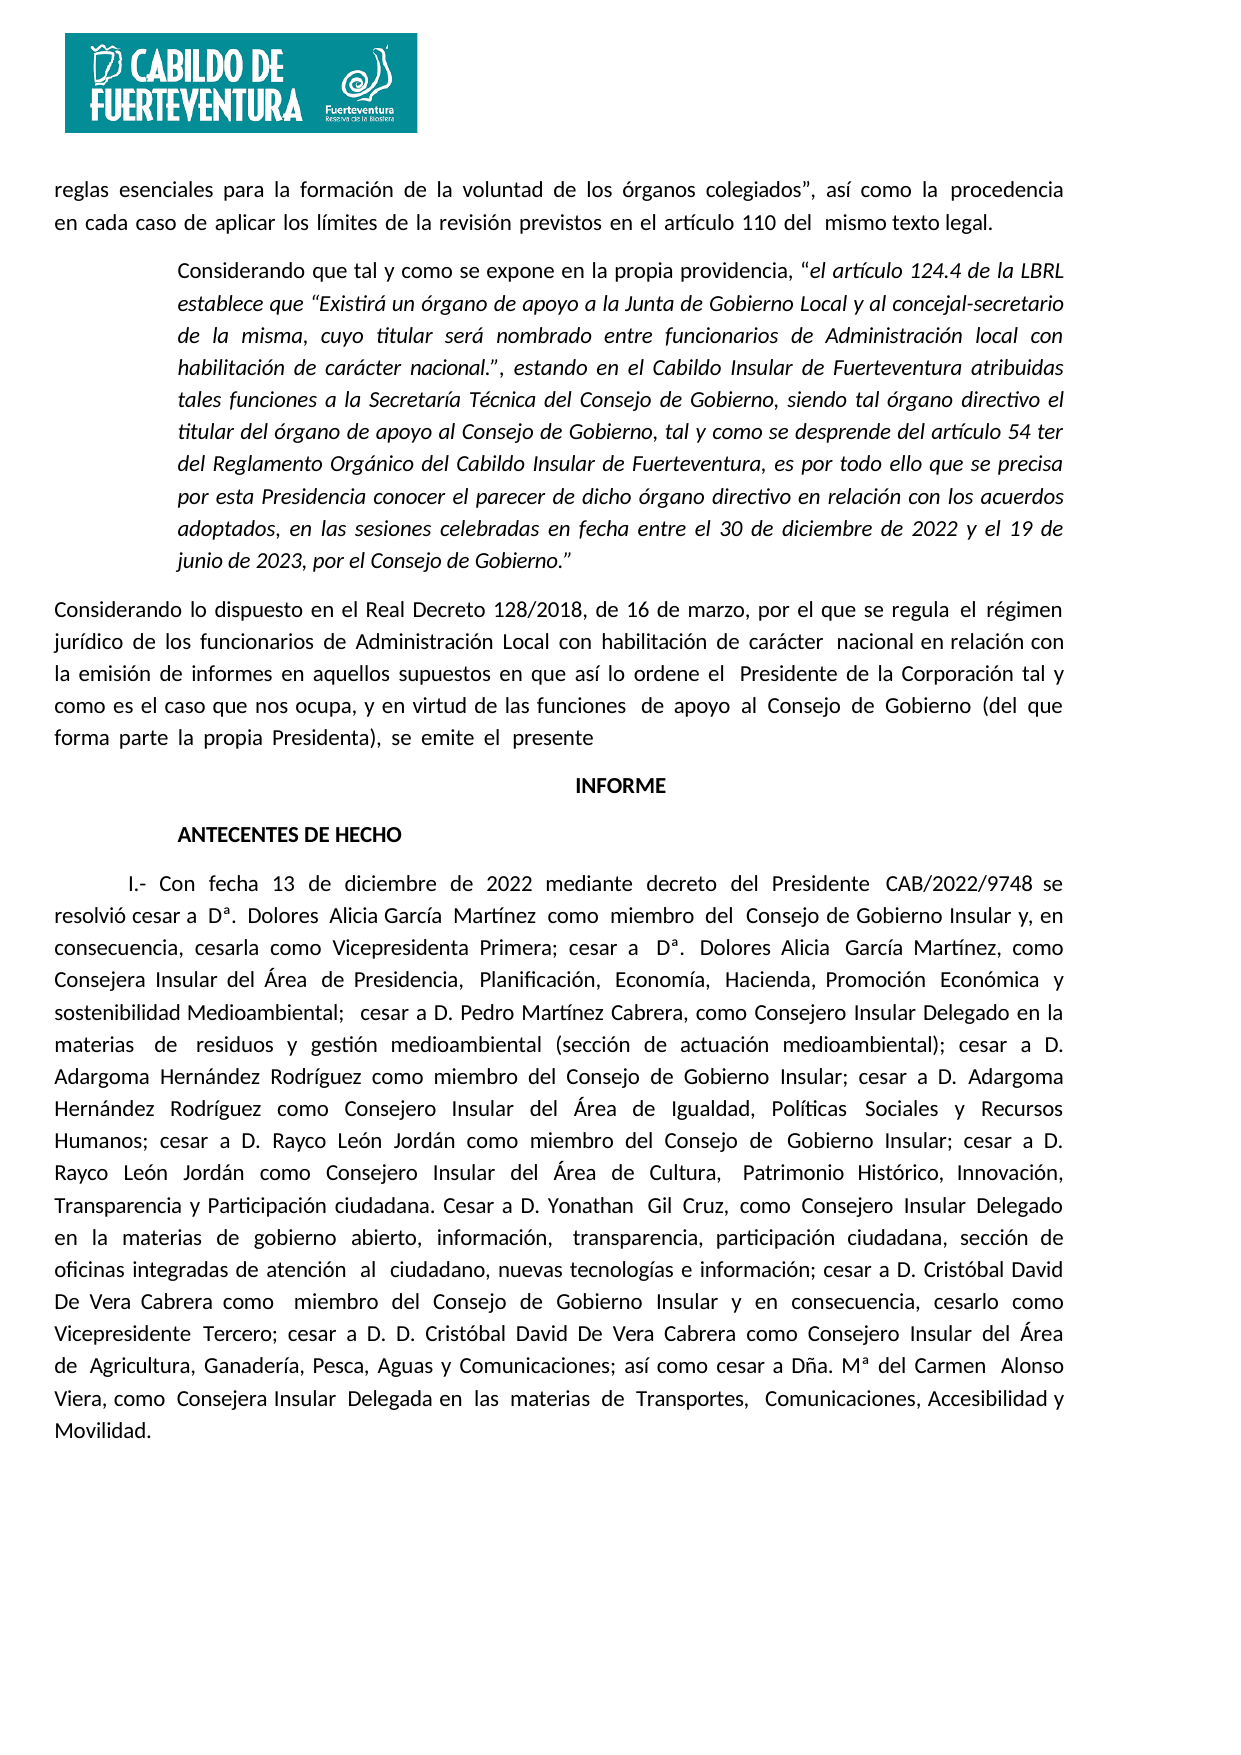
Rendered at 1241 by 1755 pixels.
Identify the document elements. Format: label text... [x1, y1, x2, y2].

text Considerando lo dispuesto en el Real Decreto 128/2018, de 16 de marzo, por el que se regula el régimen jurídico de los funcionarios de Administración Local con habilitación de carácter nacional en relación con la emisión de informes en aquellos supuestos en que así lo ordene el Presidente de la Corporación tal y como es el caso que nos ocupa, y en virtud de las funciones de apoyo al Consejo de Gobierno (del que forma parte la propia Presidenta), se emite el presente [54, 595, 1064, 751]
text ANTECENTES DE HECHO [177, 820, 1076, 848]
text reglas esenciales para la formación de la voluntad de los órganos colegiados”, así como la procedencia en cada caso de aplicar los límites de la revisión previstos en el artículo 110 del mismo texto legal. [54, 176, 1064, 236]
text Considerando que tal y como se expone en la propia providencia, “el artículo 124.4 de la LBRL establece que “Existirá un órgano de apoyo a la Junta de Gobierno Local y al concejal-secretario de la misma, cuyo titular será nombrado entre funcionarios de Administración local con habilitación de carácter nacional.”, estando en el Cabildo Insular de Fuerteventura atribuidas tales funciones a la Secretaría Técnica del Consejo de Gobierno, siendo tal órgano directivo el titular del órgano de apoyo al Consejo de Gobierno, tal y como se desprende del artículo 54 ter del Reglamento Orgánico del Cabildo Insular de Fuerteventura, es por todo ello que se precisa por esta Presidencia conocer el parecer de dicho órgano directivo en relación con los acuerdos adoptados, en las sesiones celebradas en fecha entre el 30 de diciembre de 2022 y el 19 de junio de 2023, por el Consejo de Gobierno.” [177, 256, 1064, 574]
subtitle INFORME [165, 771, 1076, 799]
text I.- Con fecha 13 de diciembre de 2022 mediante decreto del Presidente CAB/2022/9748 se resolvió cesar a Dª. Dolores Alicia García Martínez como miembro del Consejo de Gobierno Insular y, en consecuencia, cesarla como Vicepresidenta Primera; cesar a Dª. Dolores Alicia García Martínez, como Consejera Insular del Área de Presidencia, Planificación, Economía, Hacienda, Promoción Económica y sostenibilidad Medioambiental; cesar a D. Pedro Martínez Cabrera, como Consejero Insular Delegado en la materias de residuos y gestión medioambiental (sección de actuación medioambiental); cesar a D. Adargoma Hernández Rodríguez como miembro del Consejo de Gobierno Insular; cesar a D. Adargoma Hernández Rodríguez como Consejero Insular del Área de Igualdad, Políticas Sociales y Recursos Humanos; cesar a D. Rayco León Jordán como miembro del Consejo de Gobierno Insular; cesar a D. Rayco León Jordán como Consejero Insular del Área de Cultura, Patrimonio Histórico, Innovación, Transparencia y Participación ciudadana. Cesar a D. Yonathan Gil Cruz, como Consejero Insular Delegado en la materias de gobierno abierto, información, transparencia, participación ciudadana, sección de oficinas integradas de atención al ciudadano, nuevas tecnologías e información; cesar a D. Cristóbal David De Vera Cabrera como miembro del Consejo de Gobierno Insular y en consecuencia, cesarlo como Vicepresidente Tercero; cesar a D. D. Cristóbal David De Vera Cabrera como Consejero Insular del Área de Agricultura, Ganadería, Pesca, Aguas y Comunicaciones; así como cesar a Dña. Mª del Carmen Alonso Viera, como Consejera Insular Delegada en las materias de Transportes, Comunicaciones, Accesibilidad y Movilidad. [54, 869, 1064, 1444]
